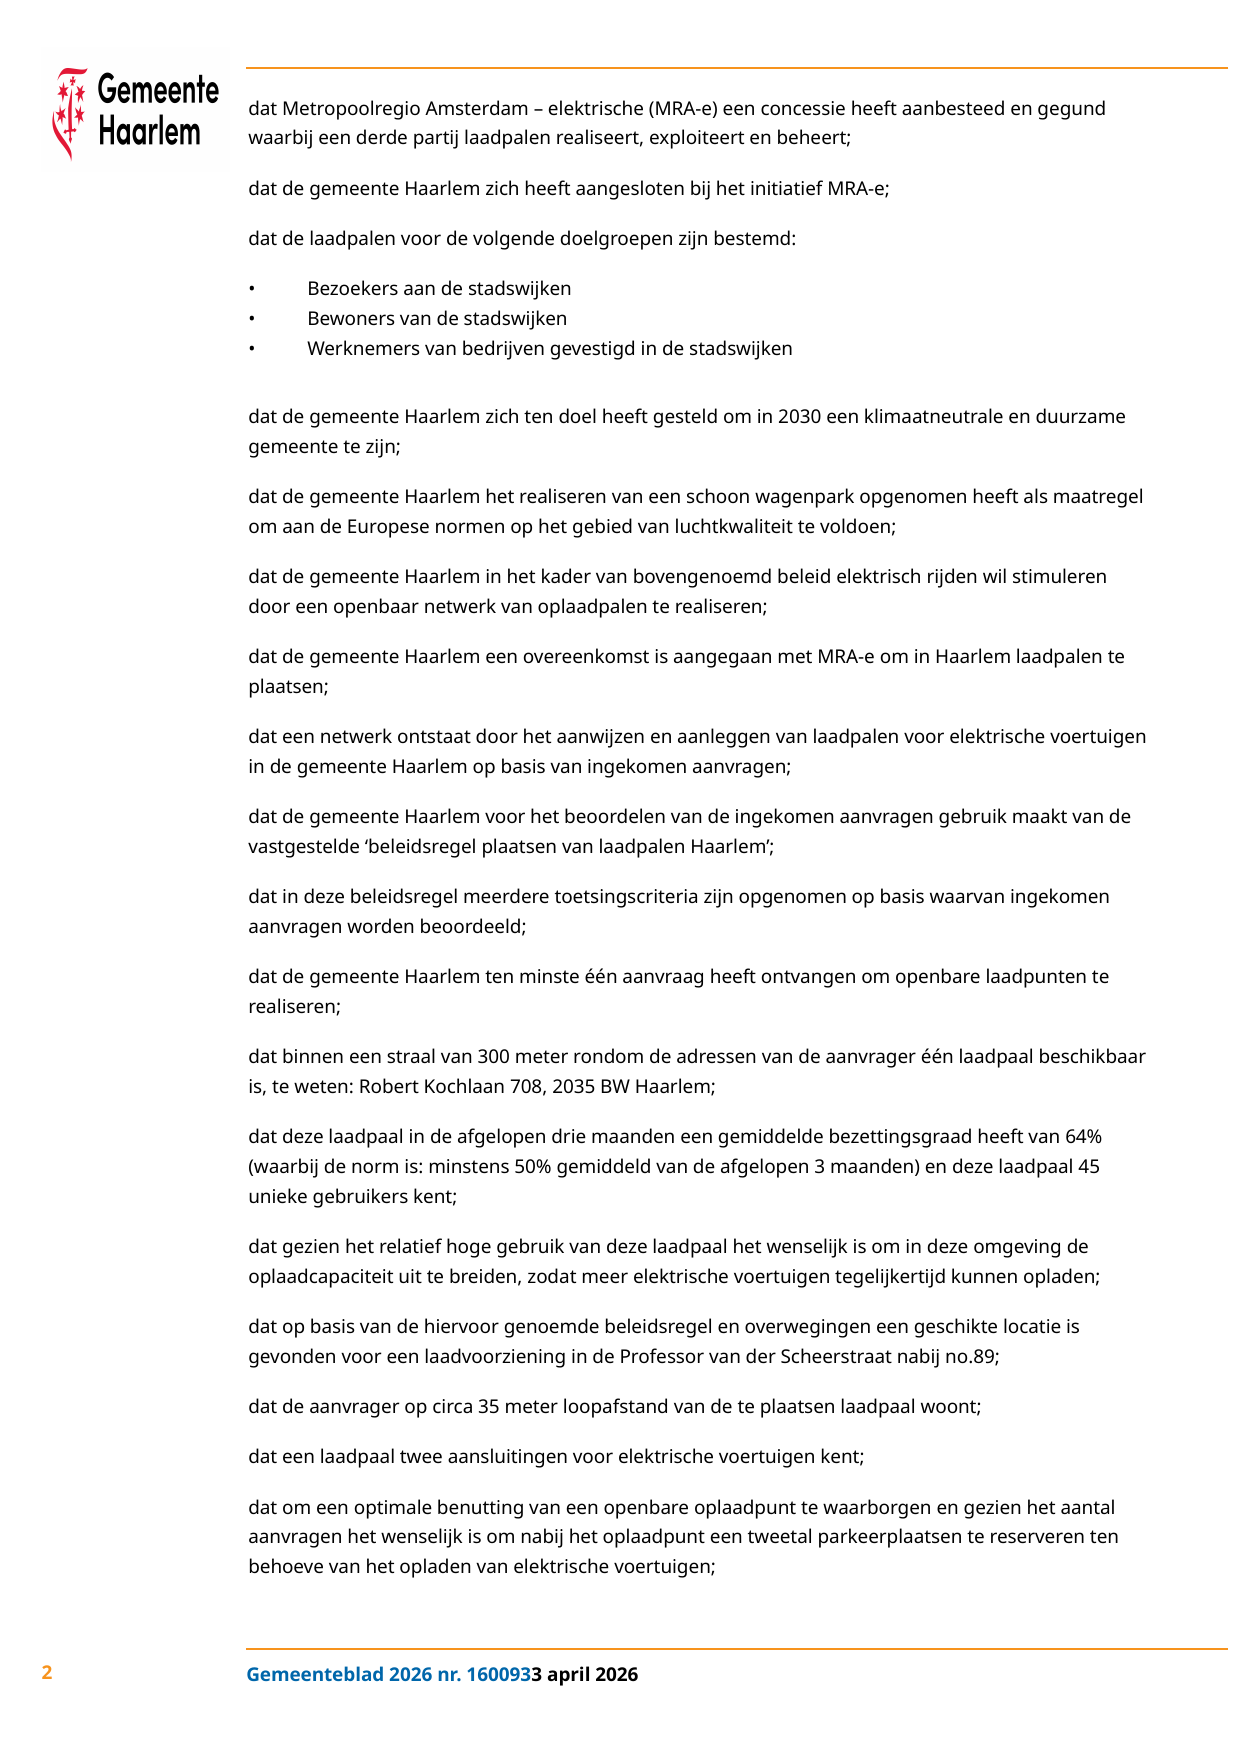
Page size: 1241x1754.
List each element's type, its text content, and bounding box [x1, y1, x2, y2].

list Bewoners van de stadswijken [248, 305, 1152, 331]
picture [41, 47, 231, 172]
text dat de gemeente Haarlem zich heeft aangesloten bij het initiatief MRA-e; [248, 175, 1152, 201]
text dat de gemeente Haarlem zich ten doel heeft gesteld om in 2030 een klimaatneutrale en duurzame gemeente te zijn; [248, 404, 1152, 459]
text dat een laadpaal twee aansluitingen voor elektrische voertuigen kent; [248, 1444, 1152, 1469]
text dat de gemeente Haarlem een overeenkomst is aangegaan met MRA-e om in Haarlem laadpalen te plaatsen; [248, 644, 1152, 699]
list Werknemers van bedrijven gevestigd in de stadswijken [248, 335, 1152, 361]
text dat om een optimale benutting van een openbare oplaadpunt te waarborgen en gezien het aantal aanvragen het wenselijk is om nabij het oplaadpunt een tweetal parkeerplaatsen te reserveren ten behoeve van het opladen van elektrische voertuigen; [248, 1494, 1152, 1579]
text dat de aanvrager op circa 35 meter loopafstand van de te plaatsen laadpaal woont; [248, 1393, 1152, 1419]
text dat Metropoolregio Amsterdam – elektrische (MRA-e) een concessie heeft aanbesteed en gegund waarbij een derde partij laadpalen realiseert, exploiteert en beheert; [248, 95, 1152, 150]
text dat de gemeente Haarlem het realiseren van een schoon wagenpark opgenomen heeft als maatregel om aan de Europese normen op het gebied van luchtkwaliteit te voldoen; [248, 484, 1152, 539]
text dat de gemeente Haarlem in het kader van bovengenoemd beleid elektrisch rijden wil stimuleren door een openbaar netwerk van oplaadpalen te realiseren; [248, 564, 1152, 619]
text dat de gemeente Haarlem voor het beoordelen van de ingekomen aanvragen gebruik maakt van de vastgestelde ‘beleidsregel plaatsen van laadpalen Haarlem’; [248, 804, 1152, 859]
text dat gezien het relatief hoge gebruik van deze laadpaal het wenselijk is om in deze omgeving de oplaadcapaciteit uit te breiden, zodat meer elektrische voertuigen tegelijkertijd kunnen opladen; [248, 1233, 1152, 1288]
text dat een netwerk ontstaat door het aanwijzen en aanleggen van laadpalen voor elektrische voertuigen in de gemeente Haarlem op basis van ingekomen aanvragen; [248, 724, 1152, 779]
text dat de laadpalen voor de volgende doelgroepen zijn bestemd: [248, 225, 1152, 251]
text dat op basis van de hiervoor genoemde beleidsregel en overwegingen een geschikte locatie is gevonden voor een laadvoorziening in de Professor van der Scheerstraat nabij no.89; [248, 1313, 1152, 1368]
text dat in deze beleidsregel meerdere toetsingscriteria zijn opgenomen op basis waarvan ingekomen aanvragen worden beoordeeld; [248, 884, 1152, 939]
text dat deze laadpaal in de afgelopen drie maanden een gemiddelde bezettingsgraad heeft van 64% (waarbij de norm is: minstens 50% gemiddeld van de afgelopen 3 maanden) en deze laadpaal 45 unieke gebruikers kent; [248, 1124, 1152, 1208]
text dat de gemeente Haarlem ten minste één aanvraag heeft ontvangen om openbare laadpunten te realiseren; [248, 964, 1152, 1019]
list Bezoekers aan de stadswijken [248, 276, 1152, 301]
text dat binnen een straal van 300 meter rondom de adressen van de aanvrager één laadpaal beschikbaar is, te weten: Robert Kochlaan 708, 2035 BW Haarlem; [248, 1044, 1152, 1099]
